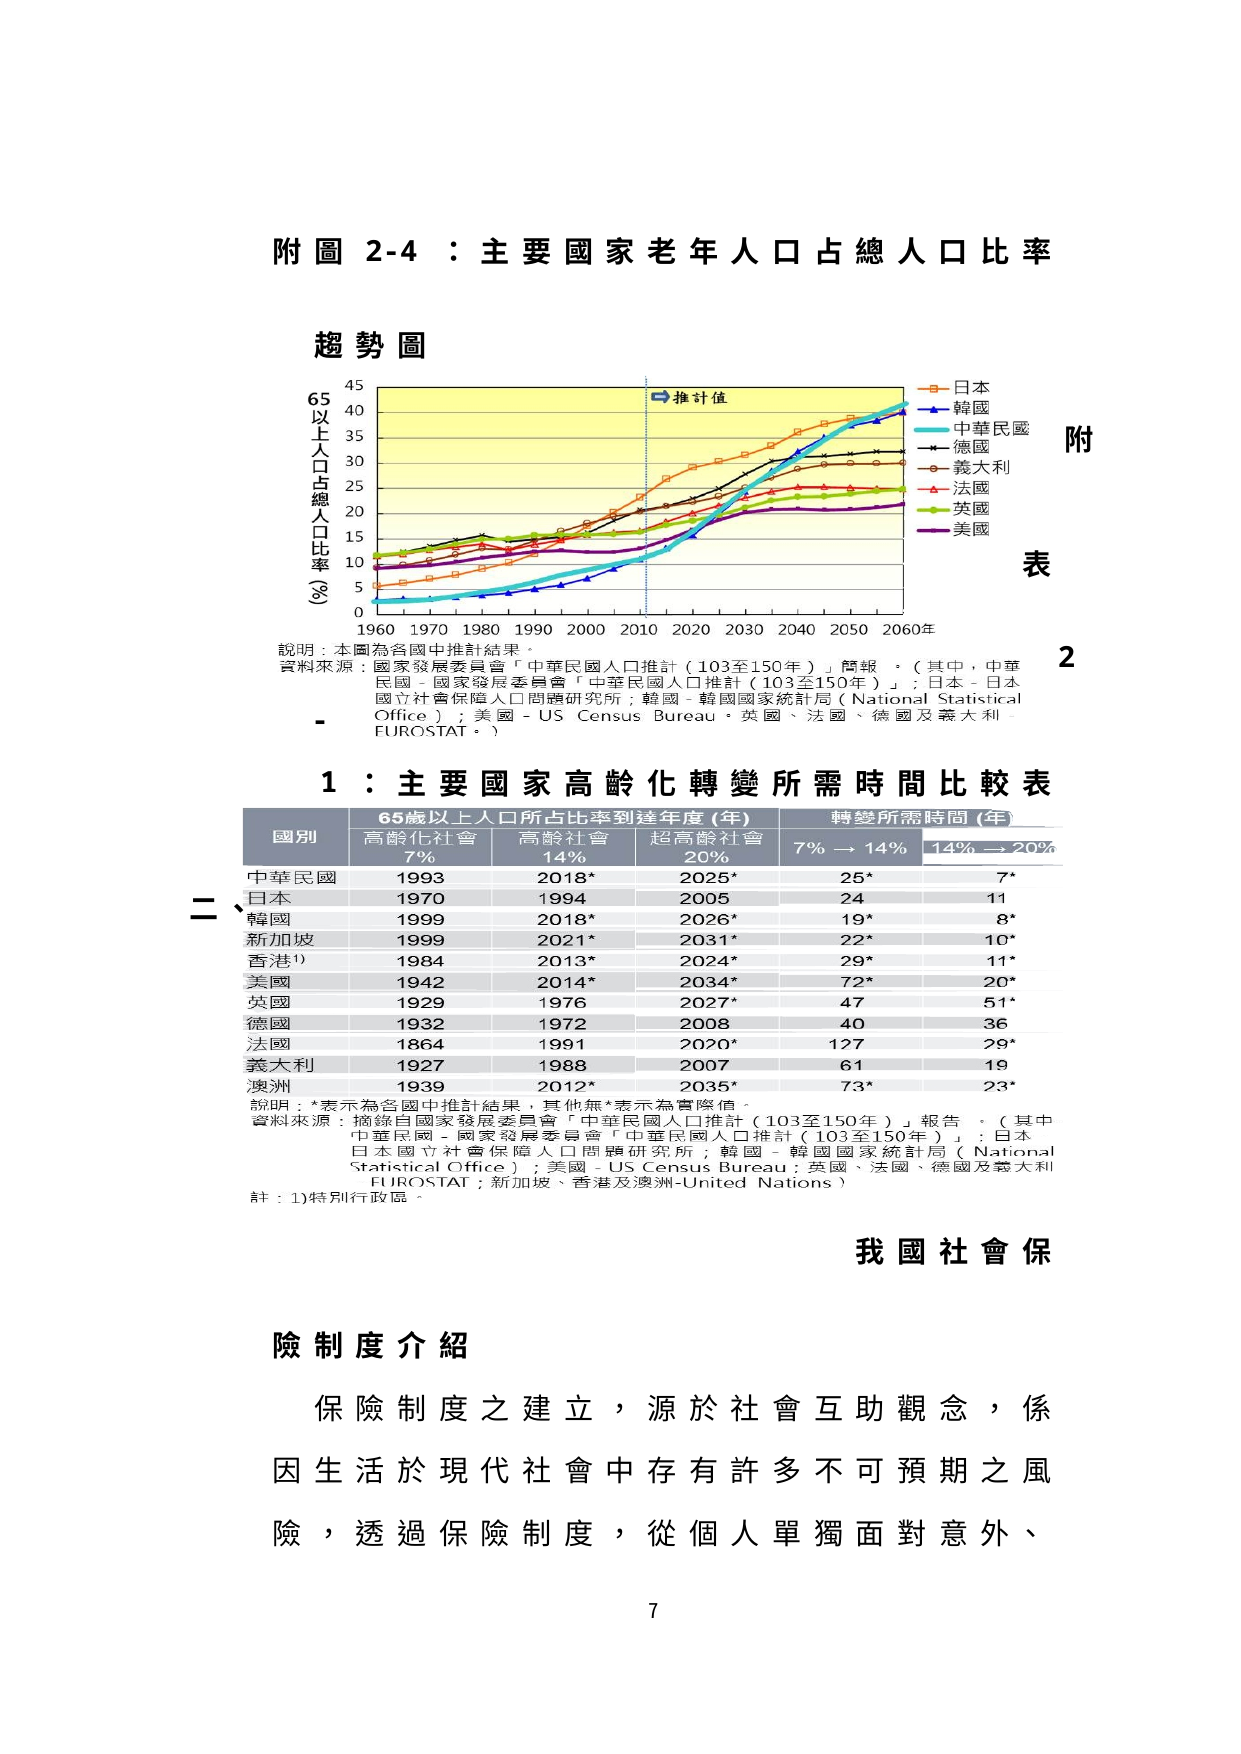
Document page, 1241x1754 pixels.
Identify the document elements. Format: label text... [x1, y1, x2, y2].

text 保險制度之建立，源於社會互助觀念，係因生活於現代社會中存有許多不可預期之風險，透過保險制度，從個人單獨面對意外、傷殘、失業、死亡等風險，轉化成所有參與保險者共同分攤。由於平均餘命不斷延長，風險分攤之保險觀念應用於國人退休後之養老，乃為現代社會保險主要內容。制度設計一方面著眼於人們工作有收入時，提撥一部分薪資，移轉至退休後生活之所需，此為個人生涯之重分配；另方面，將社會互助觀念融入，以強化個人一生中有限之重分配功能，建立社會與世代之互助。因此，社會保險內容設計，除了工作階段可能發生風險(生病、傷殘、婚喪、生育等)作為給付項目之外，退休後之生活保障更為社會保險主軸，且社會保險往往以年金之形式領取，而有年金保險之稱。 [242, 1365, 1058, 1552]
text 附表2-1：主要國家高齡化轉變所需時間比較表 [242, 365, 1058, 802]
text 二、我國社會保險制度介紹 [183, 865, 1058, 1365]
text 附圖2-4：主要國家老年人口占總人口比率趨勢圖 [242, 177, 1058, 365]
